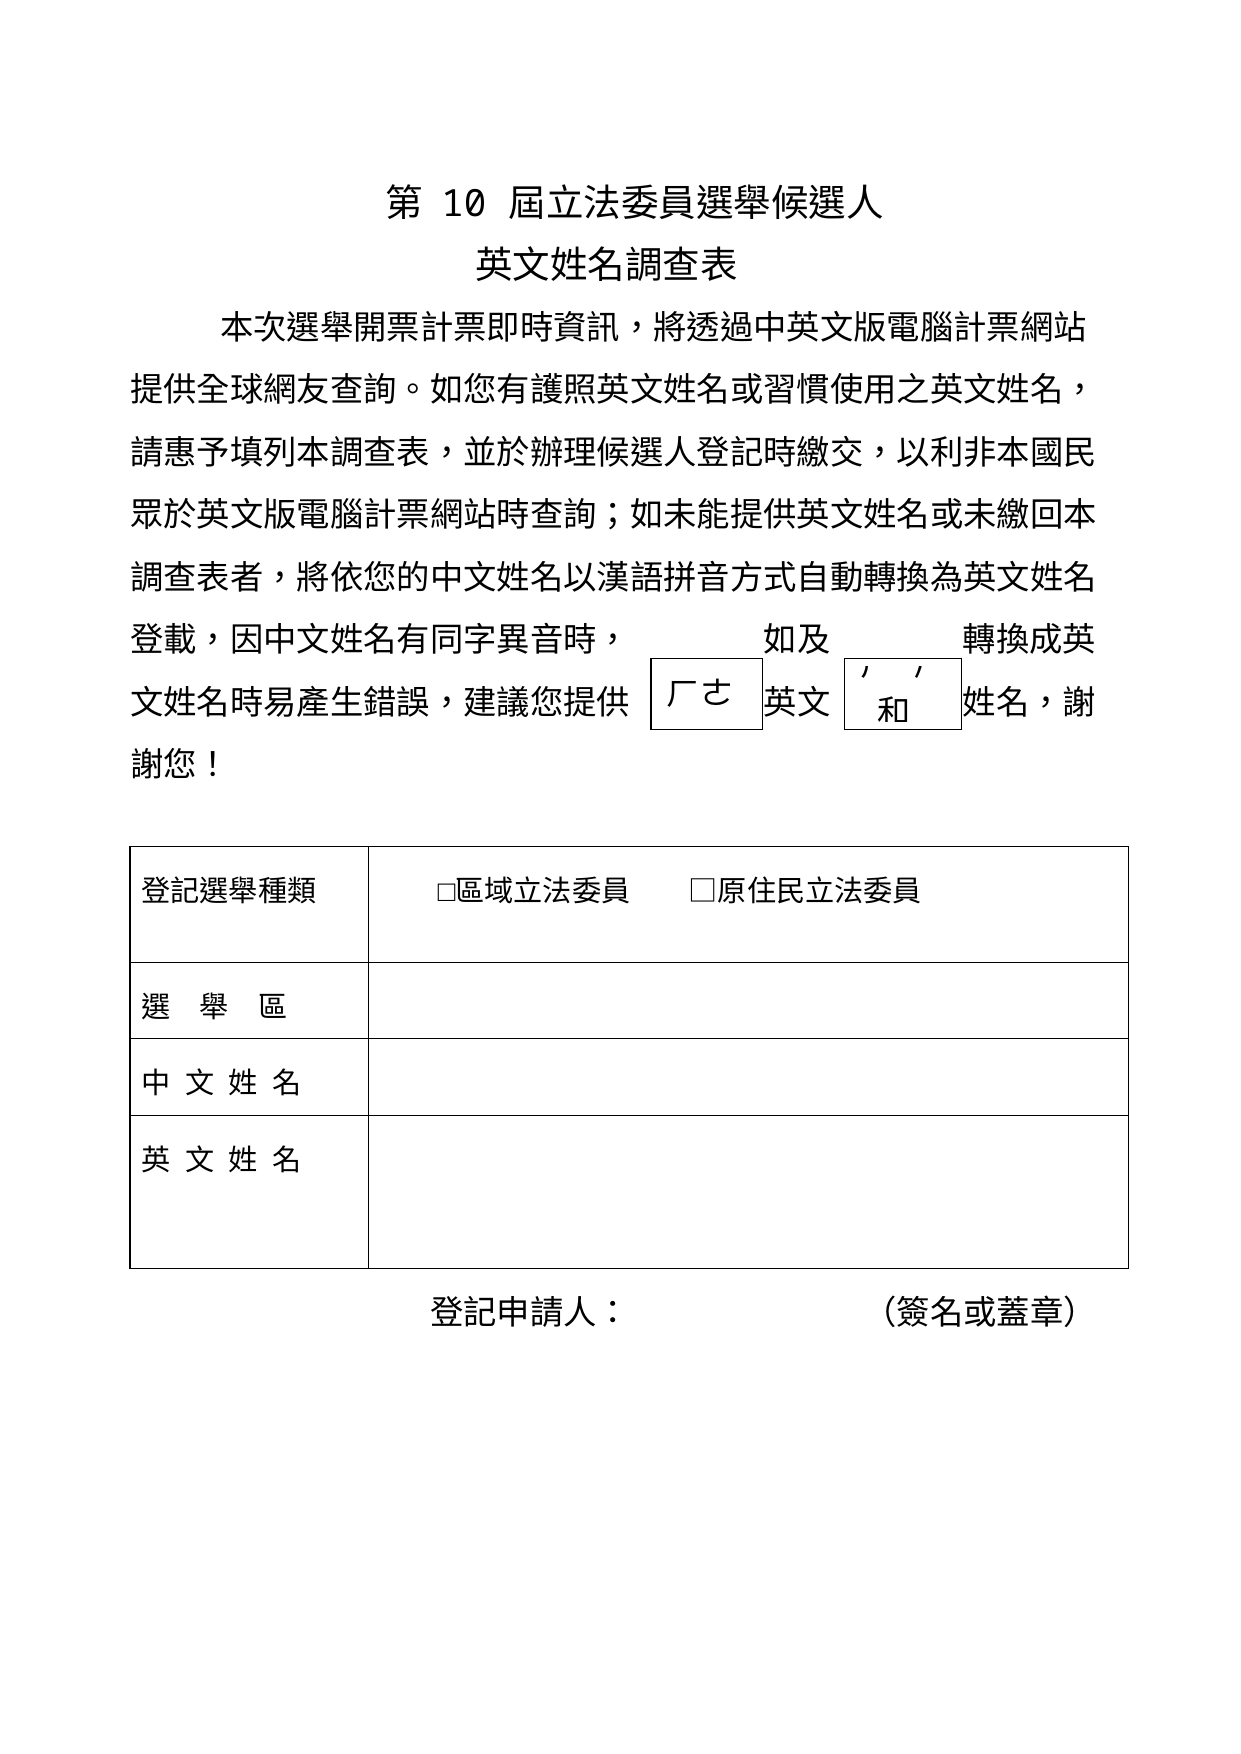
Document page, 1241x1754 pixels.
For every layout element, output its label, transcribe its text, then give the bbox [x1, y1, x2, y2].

table_cell 選 舉 區 [131, 963, 368, 1038]
text 英文姓名調查表 [130, 221, 1110, 283]
text 本次選舉開票計票即時資訊，將透過中英文版電腦計票網站提供全球網友查詢。如您有護照英文姓名或習慣使用之英文姓名，請惠予填列本調查表，並於辦理候選人登記時繳交，以利非本國民眾於英文版電腦計票網站時查詢；如未能提供英文姓名或未繳回本調查表者，將依您的中文姓名以漢語拼音方式自動轉換為英文姓名登載，因中文姓名有同字異音時，如及轉換成英文姓名時易產生錯誤，建議您提供英文姓名，謝謝您！ [130, 283, 1110, 783]
table_header 登記選舉種類 [131, 847, 368, 962]
text 登記申請人： （簽名或蓋章） [130, 1269, 1110, 1331]
table_header □區域立法委員 □原住民立法委員 [369, 847, 1128, 962]
text 第 10 屆立法委員選舉候選人 [130, 158, 1110, 221]
table_cell [369, 963, 1128, 1038]
text 和ㄏㄢˊ [860, 666, 946, 721]
table_cell 英 文 姓 名 [131, 1116, 368, 1267]
table_cell [369, 1039, 1128, 1115]
text 和ㄏㄢˊ [897, 702, 905, 720]
text 和ㄏㄜˋ [667, 666, 747, 721]
table_cell [369, 1116, 1128, 1267]
table_cell 中 文 姓 名 [131, 1039, 368, 1115]
